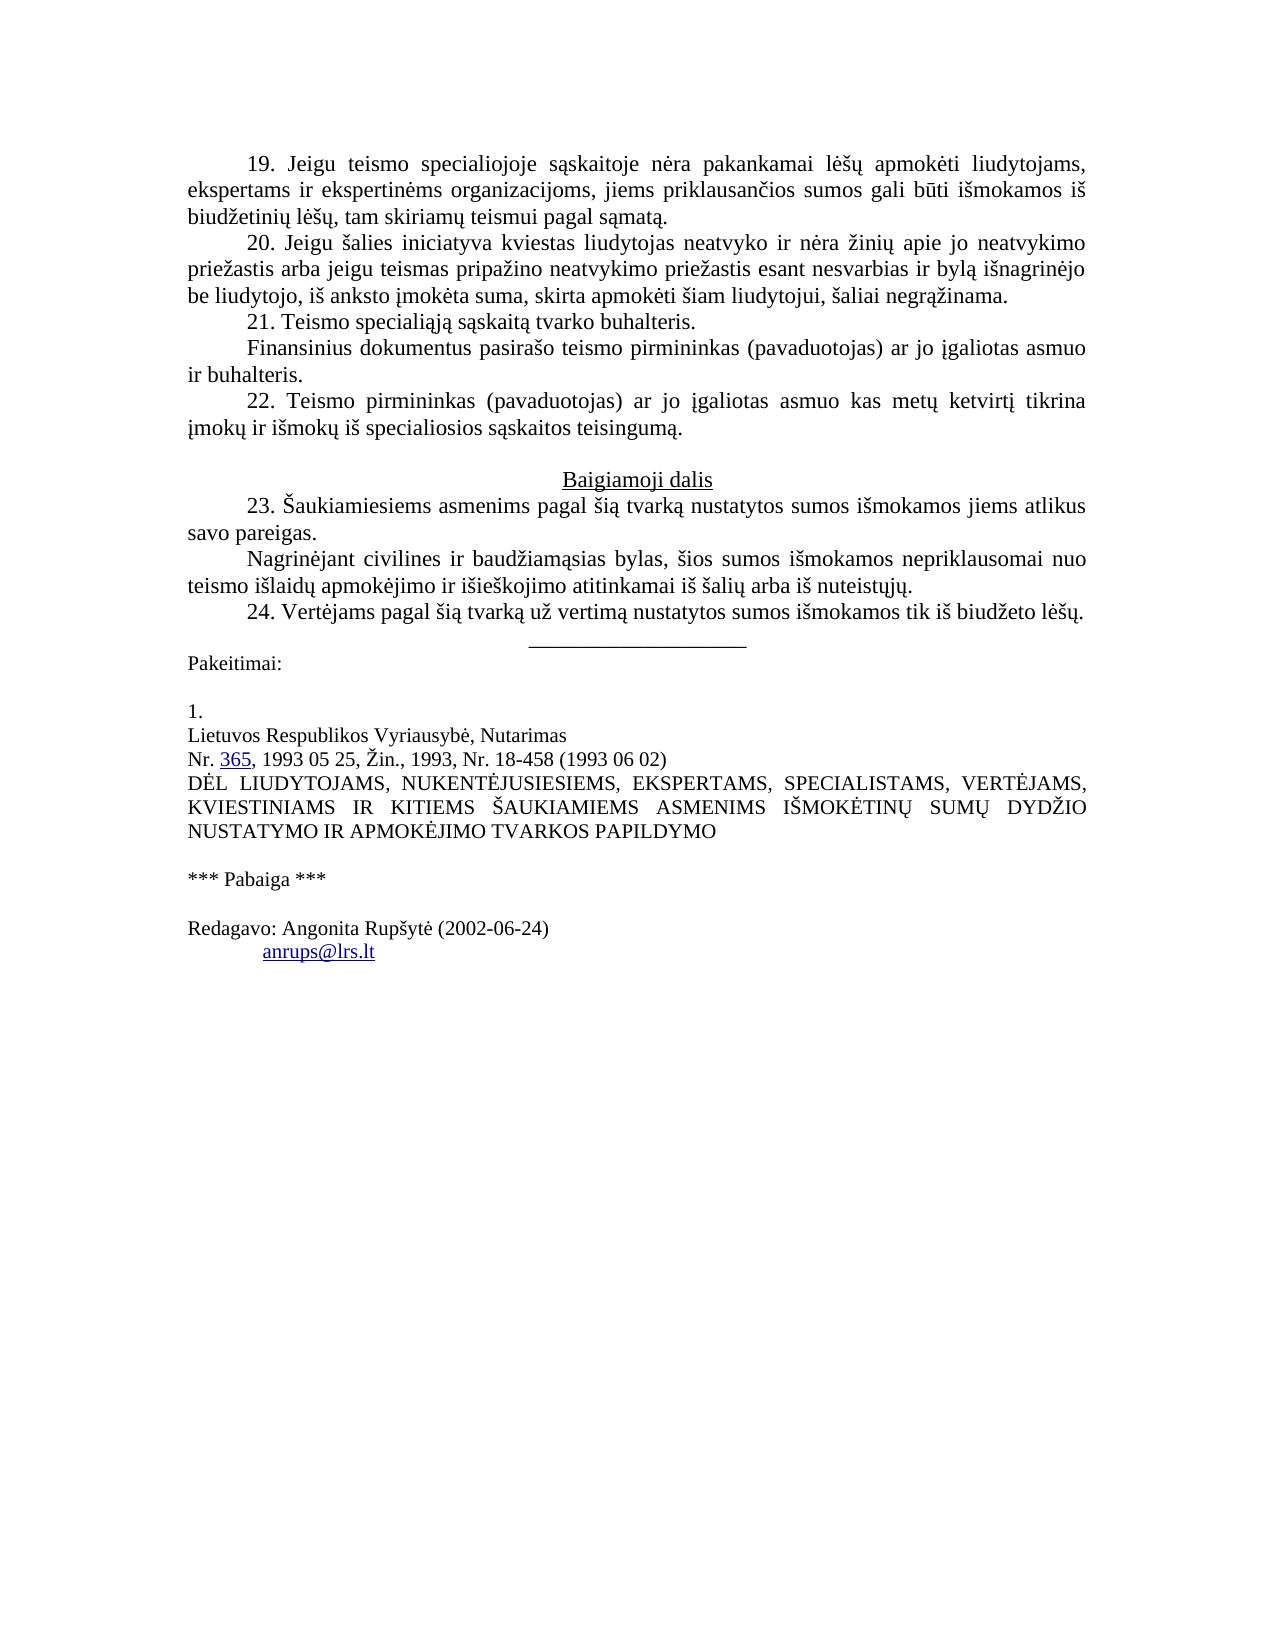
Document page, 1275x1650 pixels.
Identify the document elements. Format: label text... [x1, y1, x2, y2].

text Redagavo: Angonita Rupšytė (2002-06-24) [187, 915, 1087, 939]
text anrups@lrs.lt [187, 939, 1087, 963]
text Lietuvos Respublikos Vyriausybė, Nutarimas [187, 723, 1087, 747]
text 1. [187, 699, 1087, 723]
subtitle Baigiamoji dalis [187, 466, 1087, 493]
text 20. Jeigu šalies iniciatyva kviestas liudytojas neatvyko ir nėra žinių apie jo neatvykimo priežastis arba jeigu teismas pripažino neatvykimo priežastis esant nesvarbias ir bylą išnagrinėjo be liudytojo, iš anksto įmokėta suma, skirta apmokėti šiam liudytojui, šaliai negrąžinama. [187, 229, 1087, 308]
text Pakeitimai: [187, 651, 1087, 675]
text Nagrinėjant civilines ir baudžiamąsias bylas, šios sumos išmokamos nepriklausomai nuo teismo išlaidų apmokėjimo ir išieškojimo atitinkamai iš šalių arba iš nuteistųjų. [187, 545, 1087, 598]
text *** Pabaiga *** [187, 867, 1087, 891]
text Nr. 365, 1993 05 25, Žin., 1993, Nr. 18-458 (1993 06 02) [187, 747, 1087, 771]
text 22. Teismo pirmininkas (pavaduotojas) ar jo įgaliotas asmuo kas metų ketvirtį tikrina įmokų ir išmokų iš specialiosios sąskaitos teisingumą. [187, 387, 1087, 440]
text 24. Vertėjams pagal šią tvarką už vertimą nustatytos sumos išmokamos tik iš biudžeto lėšų. [187, 598, 1087, 624]
text 23. Šaukiamiesiems asmenims pagal šią tvarką nustatytos sumos išmokamos jiems atlikus savo pareigas. [187, 493, 1087, 545]
text DĖL LIUDYTOJAMS, NUKENTĖJUSIESIEMS, EKSPERTAMS, SPECIALISTAMS, VERTĖJAMS, KVIESTINIAMS IR KITIEMS ŠAUKIAMIEMS ASMENIMS IŠMOKĖTINŲ SUMŲ DYDŽIO NUSTATYMO IR APMOKĖJIMO TVARKOS PAPILDYMO [187, 771, 1087, 843]
text 19. Jeigu teismo specialiojoje sąskaitoje nėra pakankamai lėšų apmokėti liudytojams, ekspertams ir ekspertinėms organizacijoms, jiems priklausančios sumos gali būti išmokamos iš biudžetinių lėšų, tam skiriamų teismui pagal sąmatą. [187, 150, 1087, 229]
text 21. Teismo specialiąją sąskaitą tvarko buhalteris. [187, 308, 1087, 334]
text Finansinius dokumentus pasirašo teismo pirmininkas (pavaduotojas) ar jo įgaliotas asmuo ir buhalteris. [187, 334, 1087, 387]
text ___________________ [187, 624, 1087, 651]
